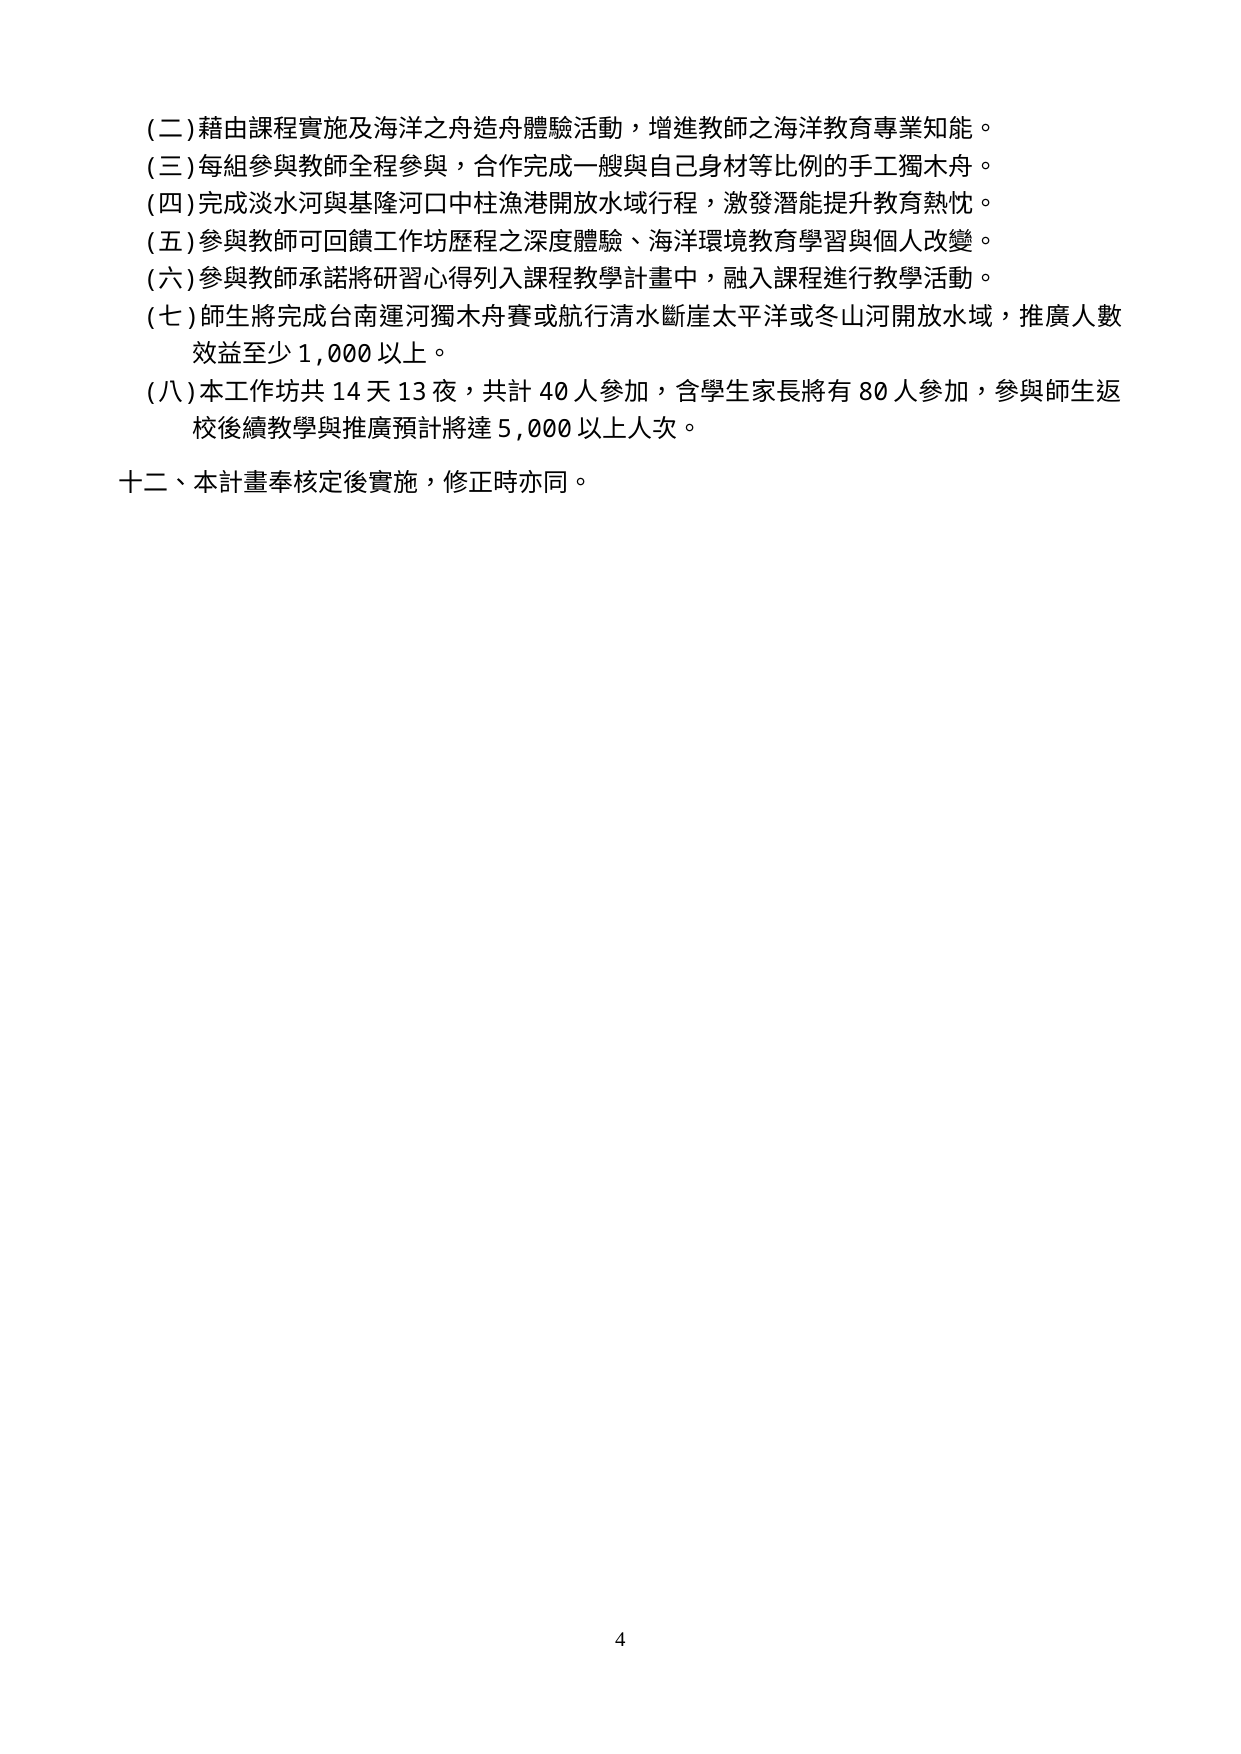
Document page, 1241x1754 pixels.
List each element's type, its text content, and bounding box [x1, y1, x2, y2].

text (二)藉由課程實施及海洋之舟造舟體驗活動，增進教師之海洋教育專業知能。 [143, 108, 1122, 145]
text (五)參與教師可回饋工作坊歷程之深度體驗、海洋環境教育學習與個人改變。 [143, 220, 1122, 258]
text 十二、本計畫奉核定後實施，修正時亦同。 [118, 458, 1122, 499]
text (三)每組參與教師全程參與，合作完成一艘與自己身材等比例的手工獨木舟。 [143, 145, 1122, 183]
text (六)參與教師承諾將研習心得列入課程教學計畫中，融入課程進行教學活動。 [143, 258, 1122, 295]
text (四)完成淡水河與基隆河口中柱漁港開放水域行程，激發潛能提升教育熱忱。 [143, 183, 1122, 220]
text (八)本工作坊共14天13夜，共計40人參加，含學生家長將有80人參加，參與師生返校後續教學與推廣預計將達5,000以上人次。 [143, 370, 1122, 445]
text (七)師生將完成台南運河獨木舟賽或航行清水斷崖太平洋或冬山河開放水域，推廣人數效益至少1,000以上。 [143, 295, 1122, 370]
